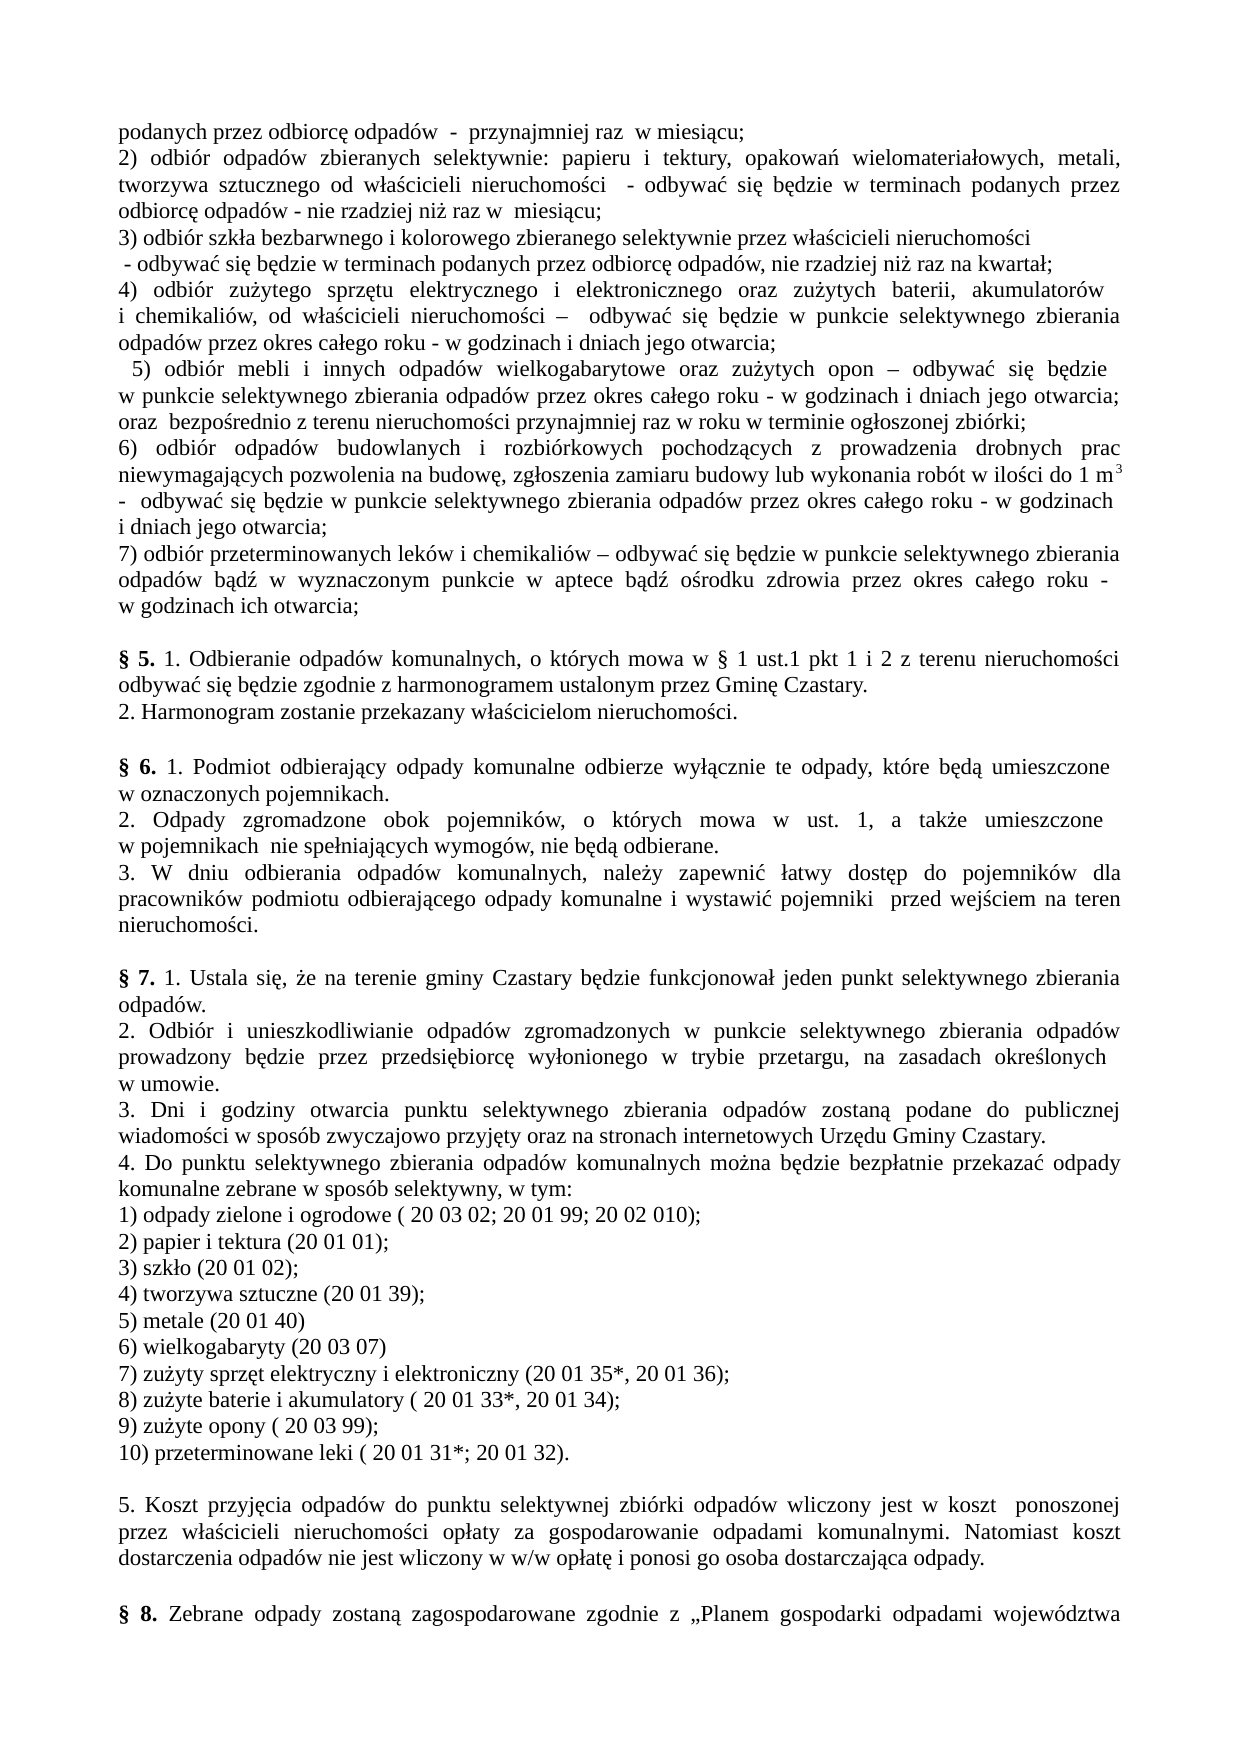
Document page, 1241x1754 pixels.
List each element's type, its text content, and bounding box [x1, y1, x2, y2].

text 7) odbiór przeterminowanych leków i chemikaliów – odbywać się będzie w punkcie selektywnego zbierania odpadów bądź w wyznaczonym punkcie w aptece bądź ośrodku zdrowia przez okres całego roku - w godzinach ich otwarcia; [118, 540, 1122, 619]
text 4. Do punktu selektywnego zbierania odpadów komunalnych można będzie bezpłatnie przekazać odpady komunalne zebrane w sposób selektywny, w tym: [118, 1149, 1122, 1201]
text 2. Odpady zgromadzone obok pojemników, o których mowa w ust. 1, a także umieszczone w pojemnikach nie spełniających wymogów, nie będą odbierane. [118, 806, 1122, 859]
text - odbywać się będzie w terminach podanych przez odbiorcę odpadów, nie rzadziej niż raz na kwartał; [118, 250, 1122, 276]
text 5. Koszt przyjęcia odpadów do punktu selektywnej zbiórki odpadów wliczony jest w koszt ponoszonej przez właścicieli nieruchomości opłaty za gospodarowanie odpadami komunalnymi. Natomiast koszt dostarczenia odpadów nie jest wliczony w w/w opłatę i ponosi go osoba dostarczająca odpady. [118, 1491, 1122, 1570]
text 2) odbiór odpadów zbieranych selektywnie: papieru i tektury, opakowań wielomateriałowych, metali, tworzywa sztucznego od właścicieli nieruchomości - odbywać się będzie w terminach podanych przez odbiorcę odpadów - nie rzadziej niż raz w miesiącu; [118, 144, 1122, 223]
text 4) tworzywa sztuczne (20 01 39); [118, 1281, 1122, 1307]
text § 7. 1. Ustala się, że na terenie gminy Czastary będzie funkcjonował jeden punkt selektywnego zbierania odpadów. [118, 964, 1122, 1017]
text 3) odbiór szkła bezbarwnego i kolorowego zbieranego selektywnie przez właścicieli nieruchomości [118, 223, 1122, 250]
text 2. Odbiór i unieszkodliwianie odpadów zgromadzonych w punkcie selektywnego zbierania odpadów prowadzony będzie przez przedsiębiorcę wyłonionego w trybie przetargu, na zasadach określonych w umowie. [118, 1017, 1122, 1096]
text 6) wielkogabaryty (20 03 07) [118, 1333, 1122, 1359]
text podanych przez odbiorcę odpadów - przynajmniej raz w miesiącu; [118, 118, 1122, 144]
text 5) metale (20 01 40) [118, 1307, 1122, 1333]
text § 5. 1. Odbieranie odpadów komunalnych, o których mowa w § 1 ust.1 pkt 1 i 2 z terenu nieruchomości odbywać się będzie zgodnie z harmonogramem ustalonym przez Gminę Czastary. [118, 645, 1122, 698]
text § 6. 1. Podmiot odbierający odpady komunalne odbierze wyłącznie te odpady, które będą umieszczone w oznaczonych pojemnikach. [118, 753, 1122, 806]
text 2. Harmonogram zostanie przekazany właścicielom nieruchomości. [118, 698, 1122, 724]
text § 8. Zebrane odpady zostaną zagospodarowane zgodnie z „Planem gospodarki odpadami województwa [118, 1599, 1122, 1626]
text 3) szkło (20 01 02); [118, 1254, 1122, 1281]
text 1) odpady zielone i ogrodowe ( 20 03 02; 20 01 99; 20 02 010); [118, 1201, 1122, 1228]
text 9) zużyte opony ( 20 03 99); [118, 1412, 1122, 1439]
text 8) zużyte baterie i akumulatory ( 20 01 33*, 20 01 34); [118, 1386, 1122, 1412]
text 6) odbiór odpadów budowlanych i rozbiórkowych pochodzących z prowadzenia drobnych prac niewymagających pozwolenia na budowę, zgłoszenia zamiaru budowy lub wykonania robót w ilości do 1 m3 - odbywać się będzie w punkcie selektywnego zbierania odpadów przez okres całego roku - w godzinach i dniach jego otwarcia; [118, 434, 1122, 540]
text 3. Dni i godziny otwarcia punktu selektywnego zbierania odpadów zostaną podane do publicznej wiadomości w sposób zwyczajowo przyjęty oraz na stronach internetowych Urzędu Gminy Czastary. [118, 1096, 1122, 1149]
text 7) zużyty sprzęt elektryczny i elektroniczny (20 01 35*, 20 01 36); [118, 1359, 1122, 1386]
text 4) odbiór zużytego sprzętu elektrycznego i elektronicznego oraz zużytych baterii, akumulatorów i chemikaliów, od właścicieli nieruchomości – odbywać się będzie w punkcie selektywnego zbierania odpadów przez okres całego roku - w godzinach i dniach jego otwarcia; [118, 276, 1122, 355]
text 2) papier i tektura (20 01 01); [118, 1228, 1122, 1254]
text 5) odbiór mebli i innych odpadów wielkogabarytowe oraz zużytych opon – odbywać się będzie w punkcie selektywnego zbierania odpadów przez okres całego roku - w godzinach i dniach jego otwarcia; oraz bezpośrednio z terenu nieruchomości przynajmniej raz w roku w terminie ogłoszonej zbiórki; [118, 355, 1122, 434]
text 10) przeterminowane leki ( 20 01 31*; 20 01 32). [118, 1439, 1122, 1465]
text 3. W dniu odbierania odpadów komunalnych, należy zapewnić łatwy dostęp do pojemników dla pracowników podmiotu odbierającego odpady komunalne i wystawić pojemniki przed wejściem na teren nieruchomości. [118, 859, 1122, 938]
